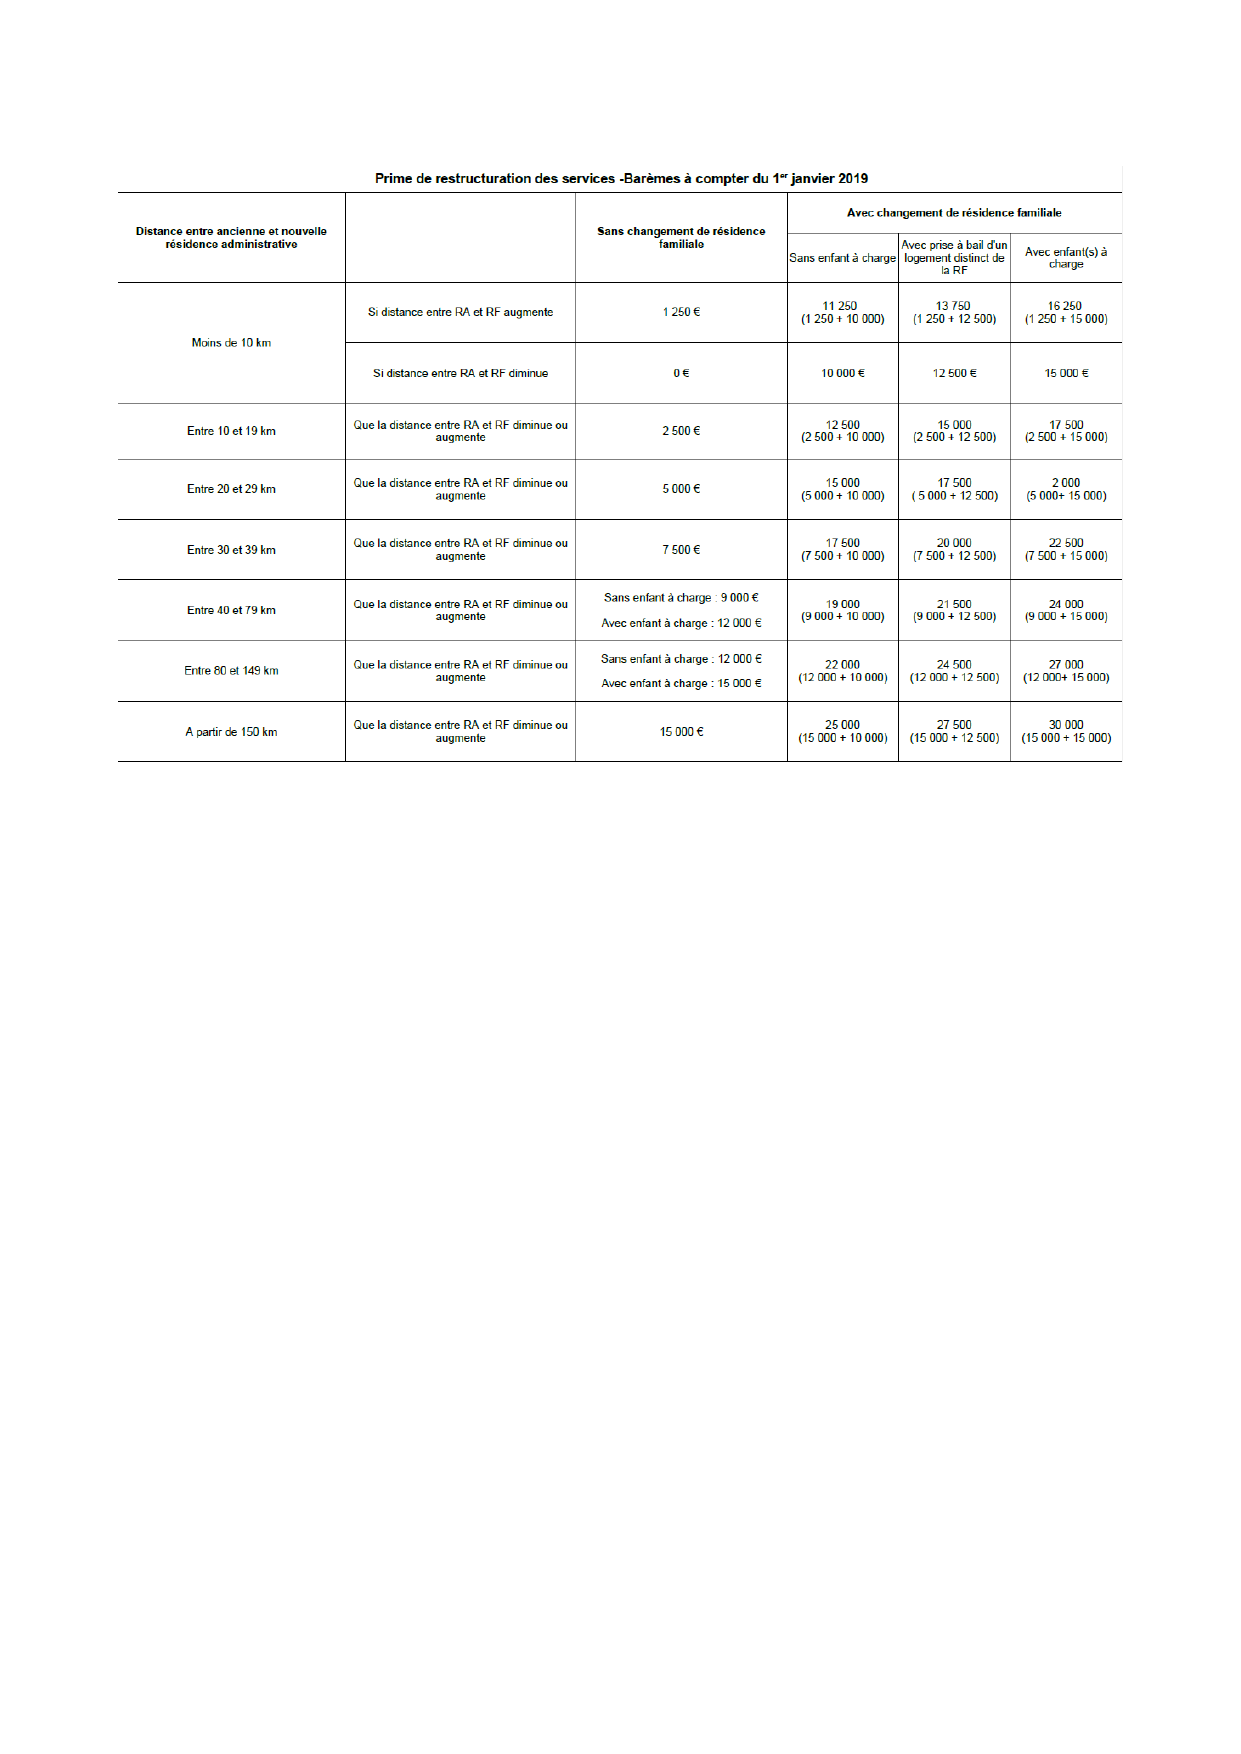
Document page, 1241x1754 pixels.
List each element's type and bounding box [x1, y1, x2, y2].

picture [118, 166, 1123, 765]
